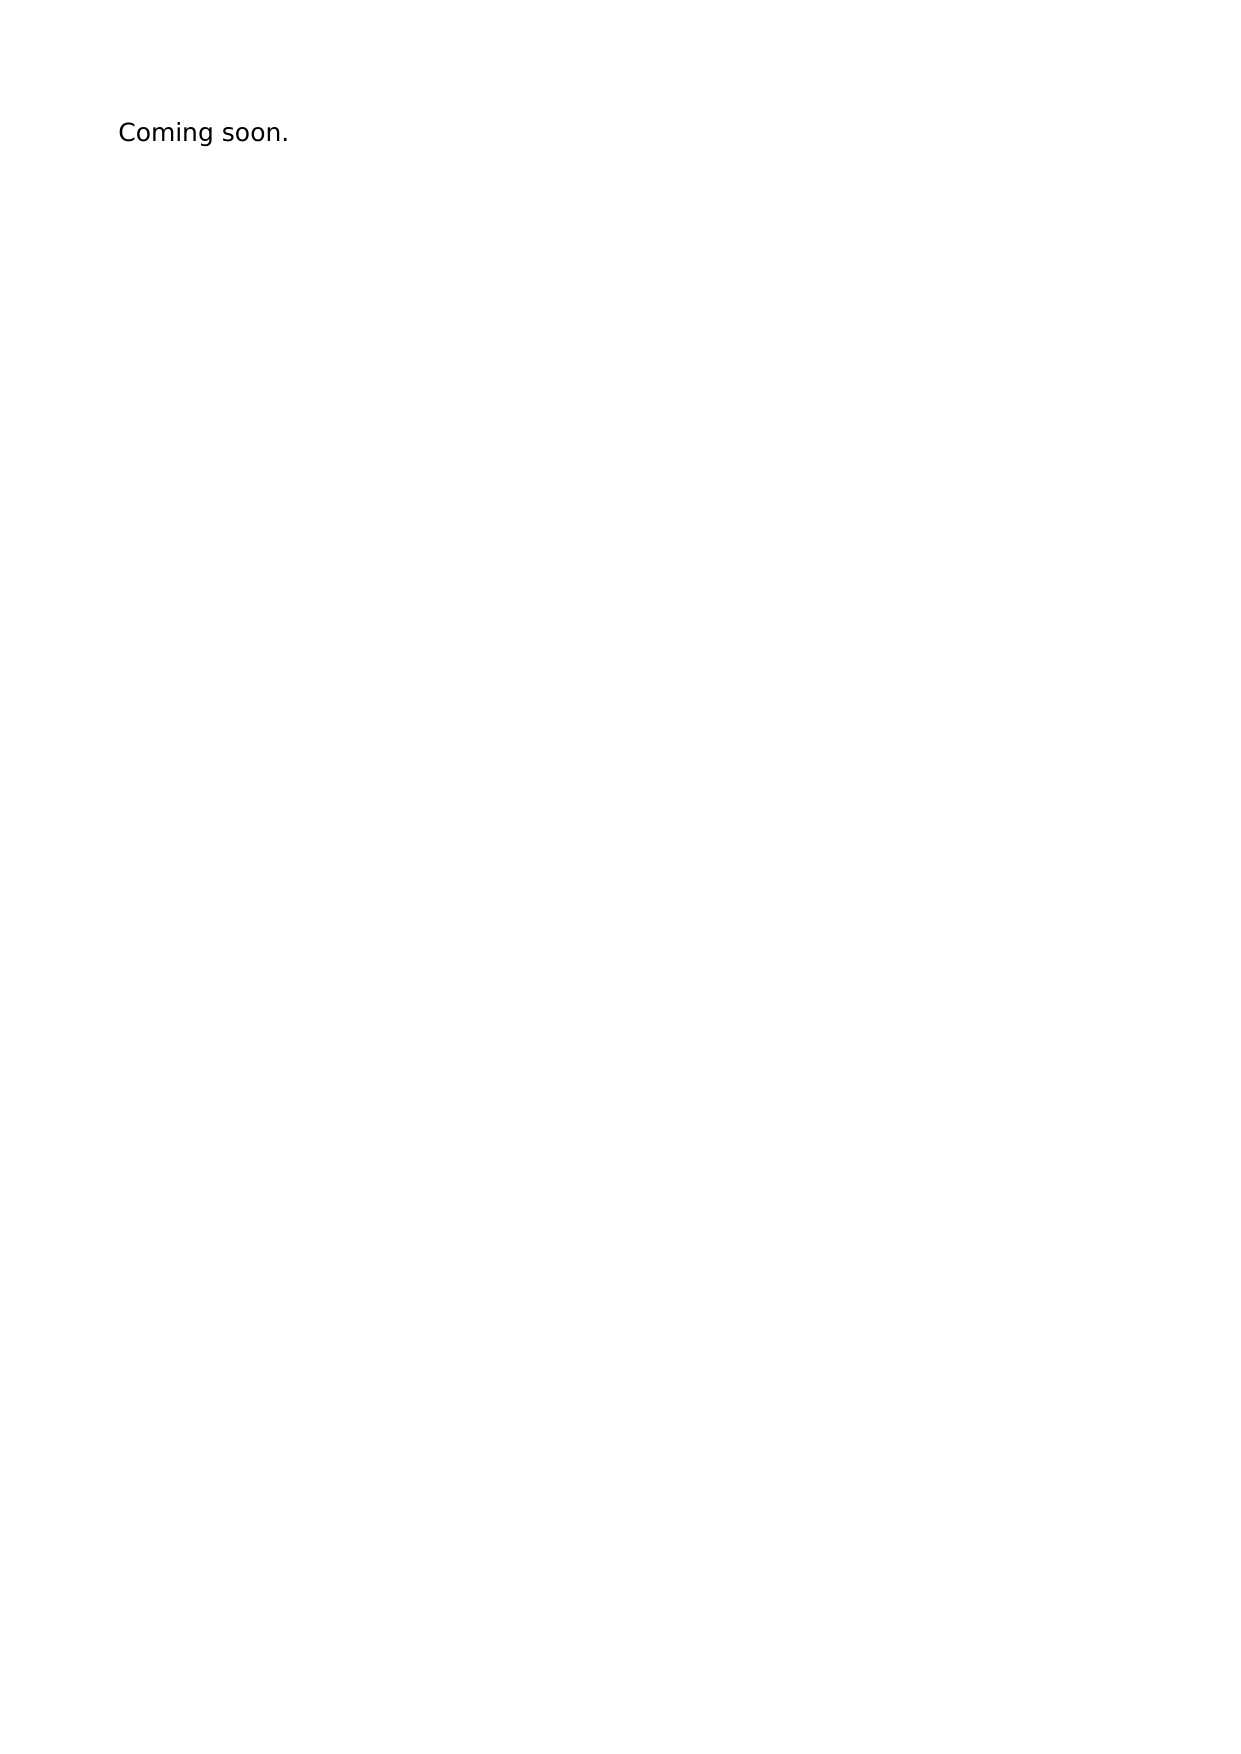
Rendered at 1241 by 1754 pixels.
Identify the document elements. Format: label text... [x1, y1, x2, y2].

text Coming soon. [118, 118, 1122, 147]
